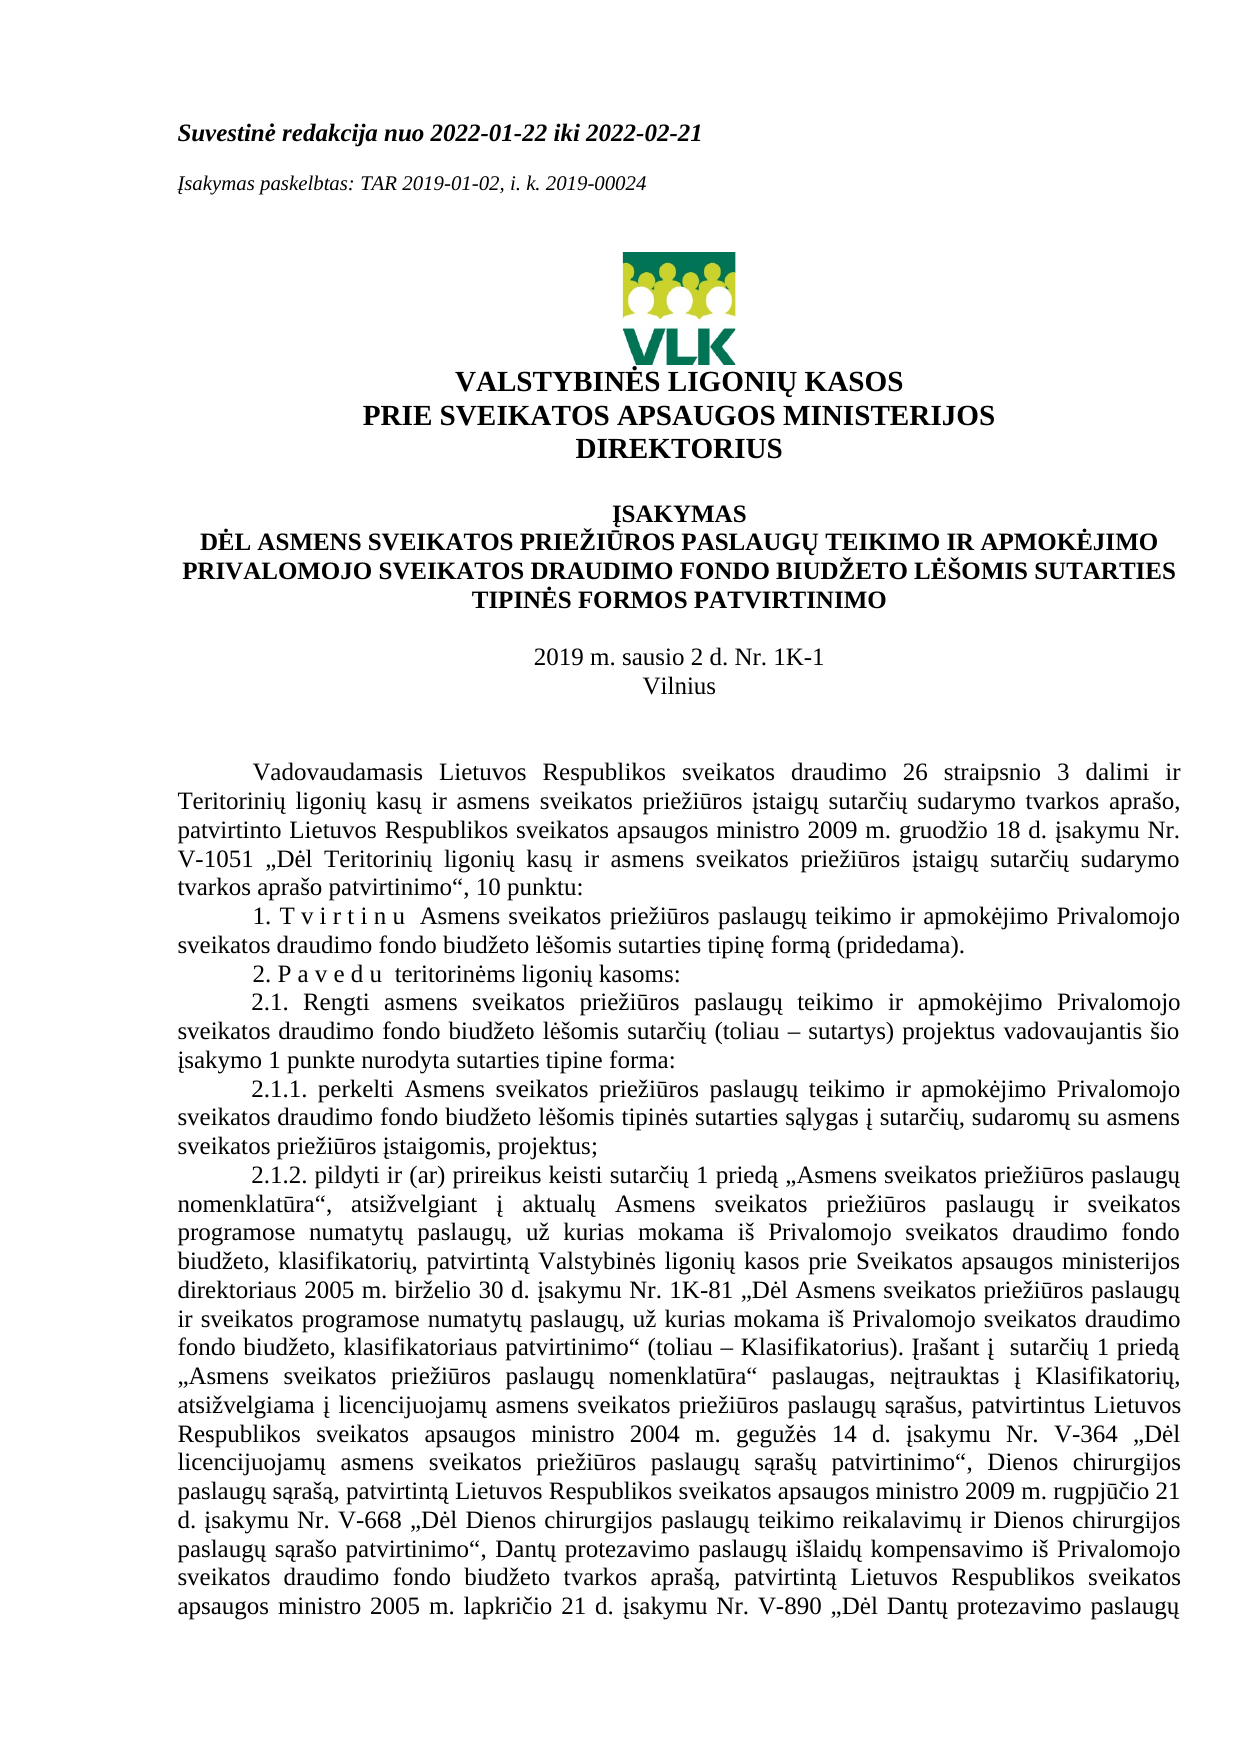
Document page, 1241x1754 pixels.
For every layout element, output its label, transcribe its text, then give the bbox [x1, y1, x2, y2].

text Vilnius [177, 671, 1181, 700]
text 2.1.1. perkelti Asmens sveikatos priežiūros paslaugų teikimo ir apmokėjimo Privalomojo sveikatos draudimo fondo biudžeto lėšomis tipinės sutarties sąlygas į sutarčių, sudaromų su asmens sveikatos priežiūros įstaigomis, projektus; [177, 1074, 1181, 1160]
text 2.1. Rengti asmens sveikatos priežiūros paslaugų teikimo ir apmokėjimo Privalomojo sveikatos draudimo fondo biudžeto lėšomis sutarčių (toliau – sutartys) projektus vadovaujantis šio įsakymo 1 punkte nurodyta sutarties tipine forma: [177, 987, 1181, 1074]
text 1. Tvirtinu Asmens sveikatos priežiūros paslaugų teikimo ir apmokėjimo Privalomojo sveikatos draudimo fondo biudžeto lėšomis sutarties tipinę formą (pridedama). [177, 901, 1181, 959]
text 2019 m. sausio 2 d. Nr. 1K-1 [177, 642, 1181, 671]
text ĮSAKYMAS [177, 499, 1181, 527]
text 2. Pavedu teritorinėms ligonių kasoms: [177, 959, 1181, 987]
text DĖL ASMENS SVEIKATOS PRIEŽIŪROS PASLAUGŲ TEIKIMO IR APMOKĖJIMO PRIVALOMOJO SVEIKATOS DRAUDIMO FONDO BIUDŽETO LĖŠOMIS SUTARTIES TIPINĖS FORMOS PATVIRTINIMO [177, 527, 1181, 614]
text Suvestinė redakcija nuo 2022-01-22 iki 2022-02-21 [177, 118, 1181, 147]
text Įsakymas paskelbtas: TAR 2019-01-02, i. k. 2019-00024 [177, 171, 1181, 195]
text 2.1.2. pildyti ir (ar) prireikus keisti sutarčių 1 priedą „Asmens sveikatos priežiūros paslaugų nomenklatūra“, atsižvelgiant į aktualų Asmens sveikatos priežiūros paslaugų ir sveikatos programose numatytų paslaugų, už kurias mokama iš Privalomojo sveikatos draudimo fondo biudžeto, klasifikatorių, patvirtintą Valstybinės ligonių kasos prie Sveikatos apsaugos ministerijos direktoriaus 2005 m. birželio 30 d. įsakymu Nr. 1K-81 „Dėl Asmens sveikatos priežiūros paslaugų ir sveikatos programose numatytų paslaugų, už kurias mokama iš Privalomojo sveikatos draudimo fondo biudžeto, klasifikatoriaus patvirtinimo“ (toliau – Klasifikatorius). Įrašant į sutarčių 1 priedą „Asmens sveikatos priežiūros paslaugų nomenklatūra“ paslaugas, neįtrauktas į Klasifikatorių, atsižvelgiama į licencijuojamų asmens sveikatos priežiūros paslaugų sąrašus, patvirtintus Lietuvos Respublikos sveikatos apsaugos ministro 2004 m. gegužės 14 d. įsakymu Nr. V-364 „Dėl licencijuojamų asmens sveikatos priežiūros paslaugų sąrašų patvirtinimo“, Dienos chirurgijos paslaugų sąrašą, patvirtintą Lietuvos Respublikos sveikatos apsaugos ministro 2009 m. rugpjūčio 21 d. įsakymu Nr. V-668 „Dėl Dienos chirurgijos paslaugų teikimo reikalavimų ir Dienos chirurgijos paslaugų sąrašo patvirtinimo“, Dantų protezavimo paslaugų išlaidų kompensavimo iš Privalomojo sveikatos draudimo fondo biudžeto tvarkos aprašą, patvirtintą Lietuvos Respublikos sveikatos apsaugos ministro 2005 m. lapkričio 21 d. įsakymu Nr. V-890 „Dėl Dantų protezavimo paslaugų [177, 1160, 1181, 1620]
text PRIE SVEIKATOS APSAUGOS MINISTERIJOS [177, 398, 1181, 432]
text VALSTYBINĖS LIGONIŲ KASOS [177, 364, 1181, 398]
text DIREKTORIUS [177, 432, 1181, 465]
text Vadovaudamasis Lietuvos Respublikos sveikatos draudimo 26 straipsnio 3 dalimi ir Teritorinių ligonių kasų ir asmens sveikatos priežiūros įstaigų sutarčių sudarymo tvarkos aprašo, patvirtinto Lietuvos Respublikos sveikatos apsaugos ministro 2009 m. gruodžio 18 d. įsakymu Nr. V-1051 „Dėl Teritorinių ligonių kasų ir asmens sveikatos priežiūros įstaigų sutarčių sudarymo tvarkos aprašo patvirtinimo“, 10 punktu: [177, 757, 1181, 901]
